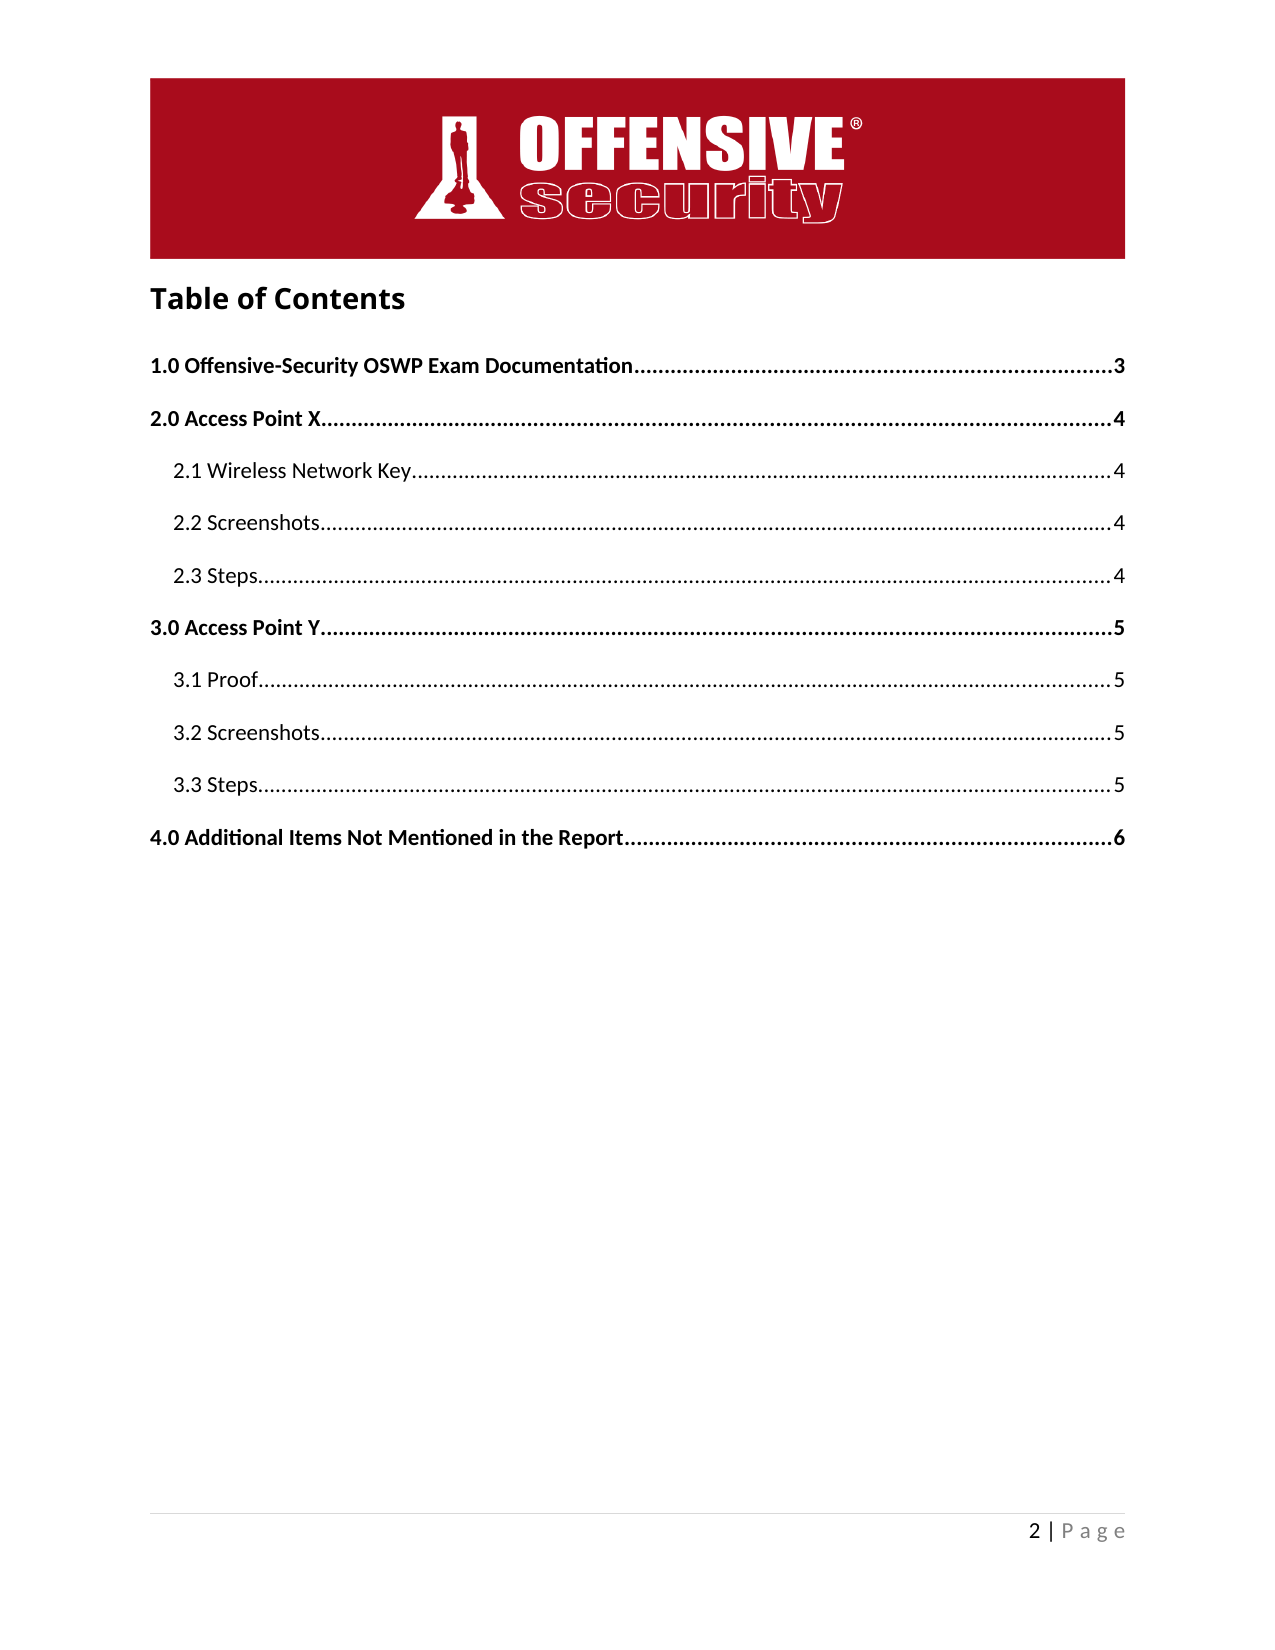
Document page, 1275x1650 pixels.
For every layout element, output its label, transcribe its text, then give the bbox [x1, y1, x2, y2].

text 2.2 Screenshots 4 [173, 508, 1125, 536]
picture [150, 78, 1125, 259]
text 2.3 Steps 4 [173, 561, 1125, 589]
text 3.3 Steps 5 [173, 770, 1125, 798]
text 4.0 Additional Items Not Mentioned in the Report 6 [150, 823, 1125, 851]
text 1.0 Offensive-Security OSWP Exam Documentation 3 [150, 351, 1125, 379]
text Table of Contents [150, 259, 1125, 318]
text 2.1 Wireless Network Key 4 [173, 456, 1125, 484]
text 2.0 Access Point X 4 [150, 404, 1125, 432]
text 3.0 Access Point Y 5 [150, 613, 1125, 641]
text 3.1 Proof 5 [173, 666, 1125, 694]
text 3.2 Screenshots 5 [173, 718, 1125, 746]
